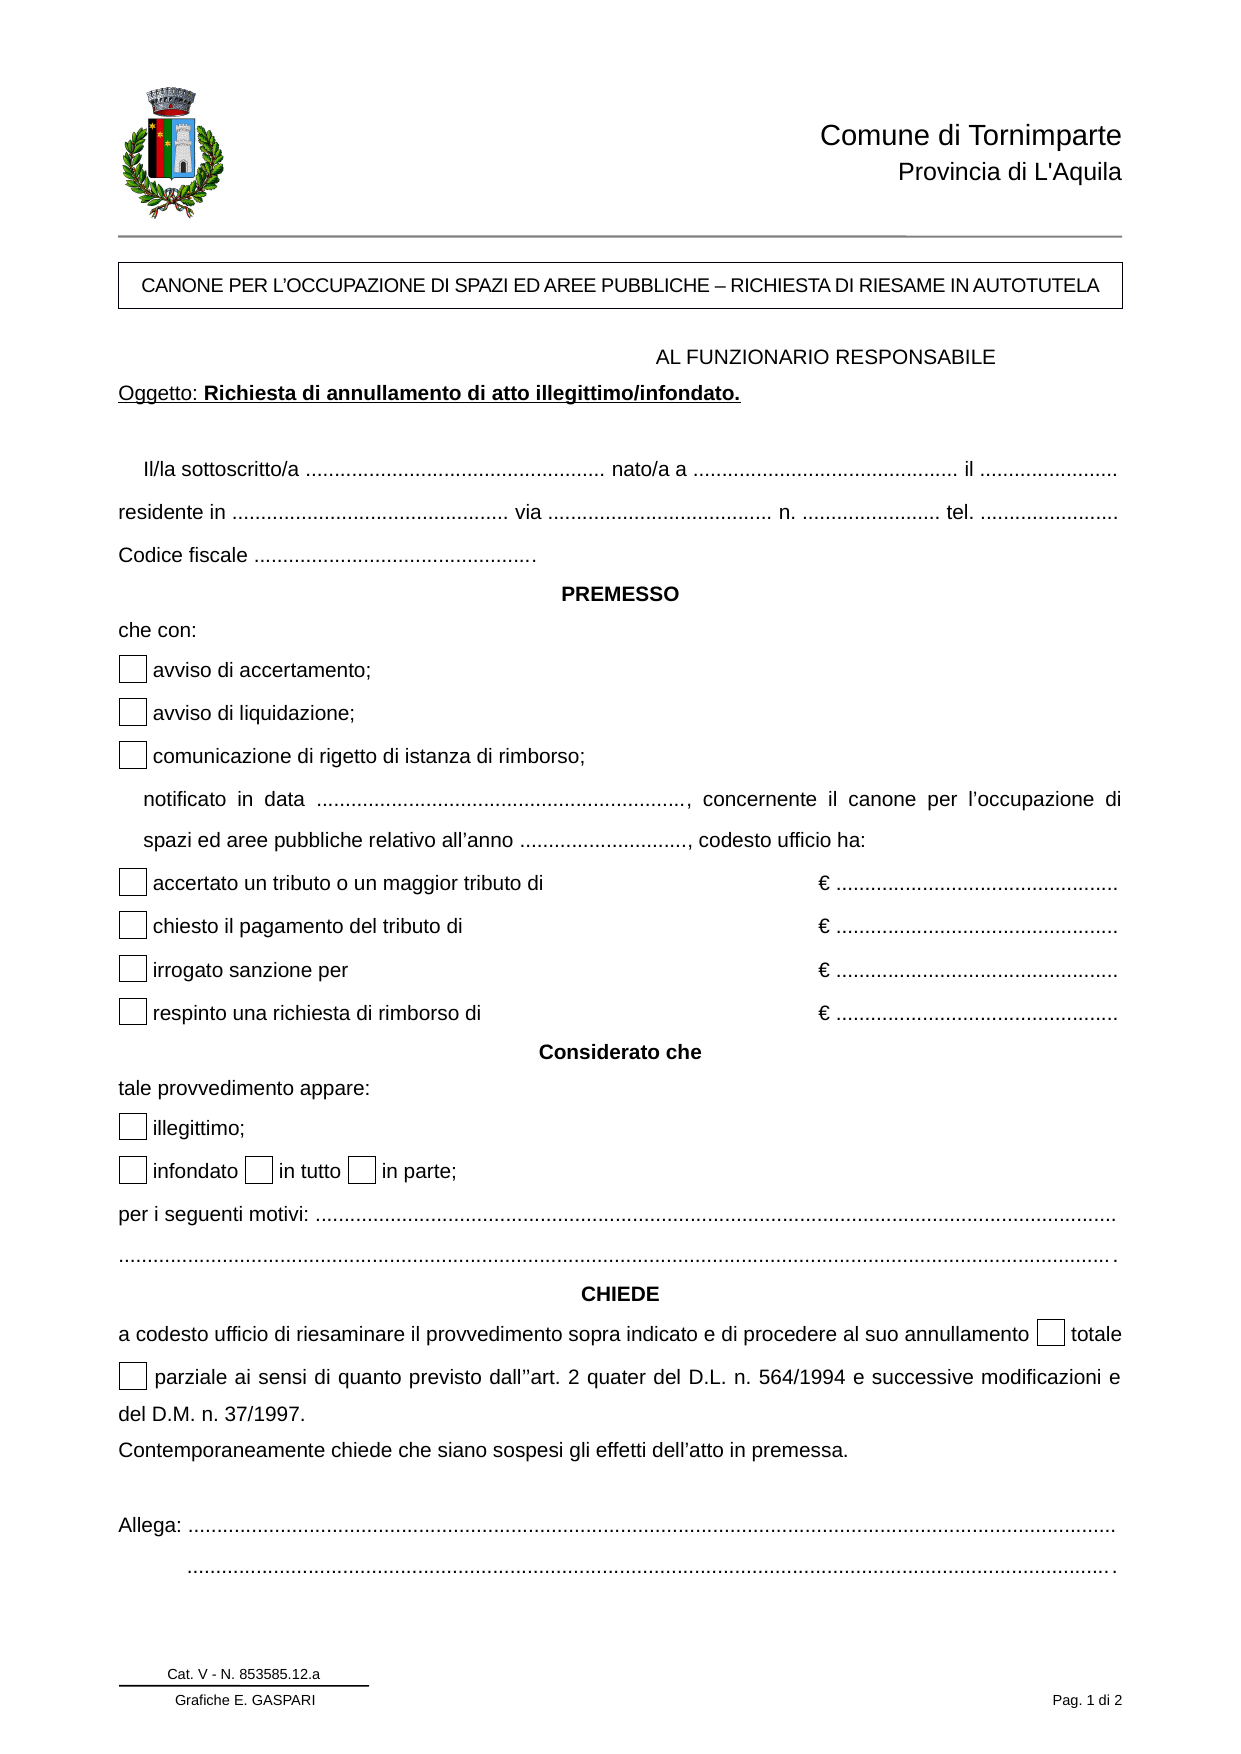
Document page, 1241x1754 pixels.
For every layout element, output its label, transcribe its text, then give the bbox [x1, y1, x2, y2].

text avviso di liquidazione; [118, 697, 1122, 726]
text per i seguenti motivi: ........................................................................................................................................... ............................................................................................................................................................................. [118, 1198, 1122, 1267]
text Codice fiscale ................................................. [118, 539, 1122, 568]
text Considerato che [118, 1040, 1122, 1064]
text notificato in data ................................................................, concernente il canone per l’occupazione di spazi ed aree pubbliche relativo all’anno ............................., codesto ufficio ha: [143, 783, 1122, 853]
text Provincia di L'Aquila [224, 157, 1122, 185]
picture [122, 87, 224, 219]
text comunicazione di rigetto di istanza di rimborso; [118, 740, 1122, 769]
text AL FUNZIONARIO RESPONSABILE [656, 345, 1122, 369]
text chiesto il pagamento del tributo di € ................................................. [147, 911, 1122, 939]
table_header CANONE PER L’OCCUPAZIONE DI SPAZI ED AREE PUBBLICHE – RICHIESTA DI RIESAME IN AUTOTUTELA [119, 263, 1122, 308]
text CHIEDE [118, 1282, 1122, 1306]
text respinto una richiesta di rimborso di € ................................................. [118, 997, 1122, 1026]
text Contemporaneamente chiede che siano sospesi gli effetti dell’atto in premessa. [118, 1438, 1122, 1462]
text avviso di accertamento; [118, 654, 1122, 683]
text Comune di Tornimparte [224, 118, 1122, 152]
text tale provvedimento appare: [118, 1076, 1122, 1100]
text illegittimo; [118, 1112, 1122, 1141]
text residente in ................................................ via ....................................... n. ........................ tel. ........................ [118, 496, 1122, 525]
text Allega: ................................................................................................................................................................. ................................................................................................................................................................. [118, 1509, 1122, 1579]
text accertato un tributo o un maggior tributo di € ................................................. [118, 867, 1122, 896]
text che con: [118, 618, 1122, 642]
text Oggetto: Richiesta di annullamento di atto illegittimo/infondato. [118, 381, 1122, 405]
text infondato in tutto in parte; [118, 1155, 1122, 1184]
text a codesto ufficio di riesaminare il provvedimento sopra indicato e di procedere al suo annullamento totale parziale ai sensi di quanto previsto dall’’art. 2 quater del D.L. n. 564/1994 e successive modificazioni e del D.M. n. 37/1997. [118, 1318, 1122, 1426]
text Il/la sottoscritto/a .................................................... nato/a a .............................................. il ........................ [118, 453, 1122, 482]
text irrogato sanzione per € ................................................. [118, 954, 1122, 982]
text PREMESSO [118, 582, 1122, 606]
